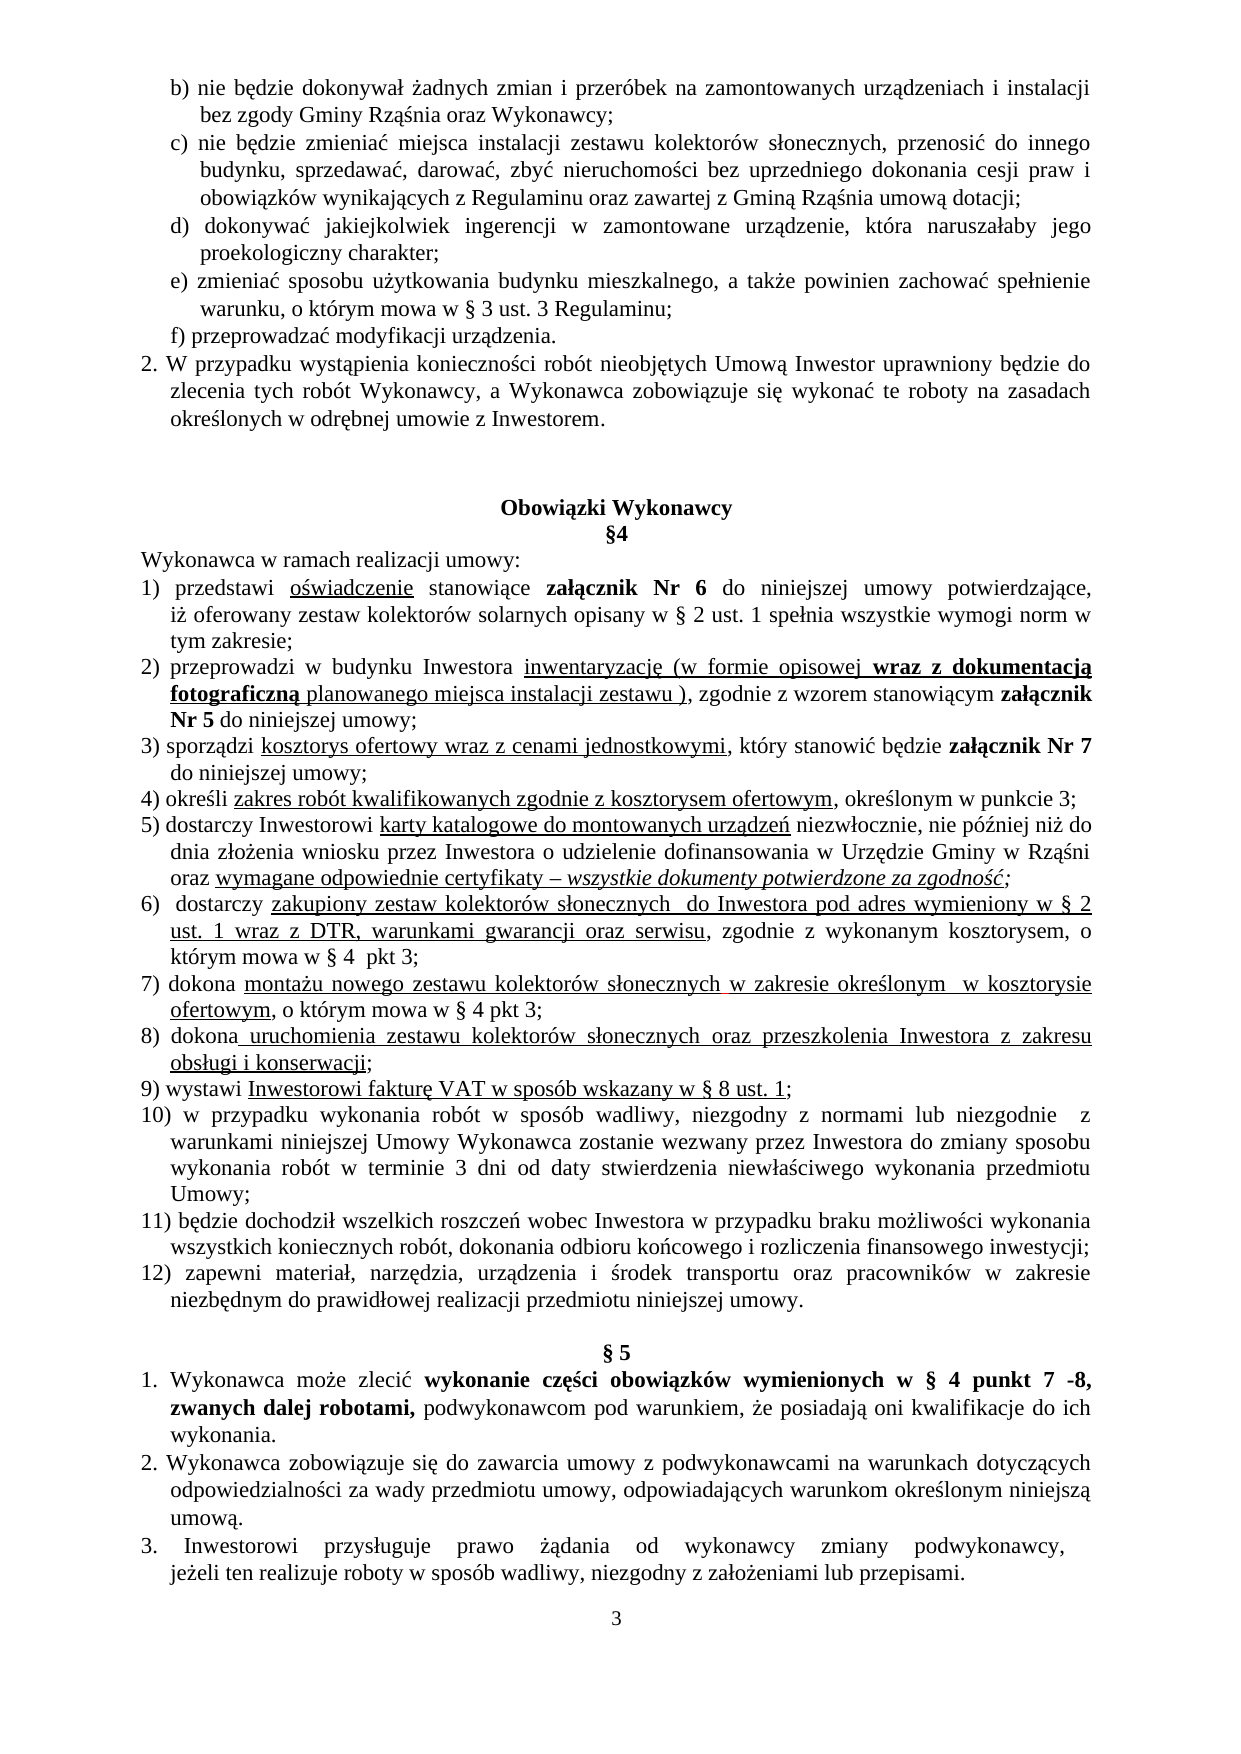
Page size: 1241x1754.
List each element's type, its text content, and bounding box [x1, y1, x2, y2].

text 2. W przypadku wystąpienia konieczności robót nieobjętych Umową Inwestor uprawniony będzie do zlecenia tych robót Wykonawcy, a Wykonawca zobowiązuje się wykonać te roboty na zasadach określonych w odrębnej umowie z Inwestorem. [141, 350, 1092, 431]
text Obowiązki Wykonawcy [141, 493, 1092, 520]
text 11) będzie dochodził wszelkich roszczeń wobec Inwestora w przypadku braku możliwości wykonania wszystkich koniecznych robót, dokonania odbioru końcowego i rozliczenia finansowego inwestycji; [141, 1207, 1092, 1259]
text 9) wystawi Inwestorowi fakturę VAT w sposób wskazany w § 8 ust. 1; [141, 1075, 1092, 1101]
text Wykonawca w ramach realizacji umowy: [141, 546, 1092, 573]
text 4) określi zakres robót kwalifikowanych zgodnie z kosztorysem ofertowym, określonym w punkcie 3; [141, 785, 1092, 811]
text 8) dokona uruchomienia zestawu kolektorów słonecznych oraz przeszkolenia Inwestora z zakresu obsługi i konserwacji; [141, 1022, 1092, 1075]
text 6) dostarczy zakupiony zestaw kolektorów słonecznych do Inwestora pod adres wymieniony w § 2 ust. 1 wraz z DTR, warunkami gwarancji oraz serwisu, zgodnie z wykonanym kosztorysem, o którym mowa w § 4 pkt 3; [141, 891, 1092, 969]
text 12) zapewni materiał, narzędzia, urządzenia i środek transportu oraz pracowników w zakresie niezbędnym do prawidłowej realizacji przedmiotu niniejszej umowy. [141, 1259, 1092, 1312]
text § 5 [141, 1338, 1092, 1365]
text c) nie będzie zmieniać miejsca instalacji zestawu kolektorów słonecznych, przenosić do innego budynku, sprzedawać, darować, zbyć nieruchomości bez uprzedniego dokonania cesji praw i obowiązków wynikających z Regulaminu oraz zawartej z Gminą Rząśnia umową dotacji; [170, 129, 1092, 211]
text 5) dostarczy Inwestorowi karty katalogowe do montowanych urządzeń niezwłocznie, nie później niż do dnia złożenia wniosku przez Inwestora o udzielenie dofinansowania w Urzędzie Gminy w Rząśni oraz wymagane odpowiednie certyfikaty – wszystkie dokumenty potwierdzone za zgodność; [141, 811, 1092, 891]
text 2) przeprowadzi w budynku Inwestora inwentaryzację (w formie opisowej wraz z dokumentacją fotograficzną planowanego miejsca instalacji zestawu ), zgodnie z wzorem stanowiącym załącznik Nr 5 do niniejszej umowy; [141, 653, 1092, 732]
text 1. Wykonawca może zlecić wykonanie części obowiązków wymienionych w § 4 punkt 7 -8, zwanych dalej robotami, podwykonawcom pod warunkiem, że posiadają oni kwalifikacje do ich wykonania. [141, 1366, 1092, 1448]
text 10) w przypadku wykonania robót w sposób wadliwy, niezgodny z normami lub niezgodnie z warunkami niniejszej Umowy Wykonawca zostanie wezwany przez Inwestora do zmiany sposobu wykonania robót w terminie 3 dni od daty stwierdzenia niewłaściwego wykonania przedmiotu Umowy; [141, 1101, 1092, 1207]
text 2. Wykonawca zobowiązuje się do zawarcia umowy z podwykonawcami na warunkach dotyczących odpowiedzialności za wady przedmiotu umowy, odpowiadających warunkom określonym niniejszą umową. [141, 1449, 1092, 1531]
text 3. Inwestorowi przysługuje prawo żądania od wykonawcy zmiany podwykonawcy, jeżeli ten realizuje roboty w sposób wadliwy, niezgodny z założeniami lub przepisami. [141, 1532, 1092, 1586]
text e) zmieniać sposobu użytkowania budynku mieszkalnego, a także powinien zachować spełnienie warunku, o którym mowa w § 3 ust. 3 Regulaminu; [170, 267, 1092, 321]
text §4 [141, 520, 1092, 546]
text b) nie będzie dokonywał żadnych zmian i przeróbek na zamontowanych urządzeniach i instalacji bez zgody Gminy Rząśnia oraz Wykonawcy; [170, 74, 1092, 128]
text f) przeprowadzać modyfikacji urządzenia. [170, 322, 1092, 348]
text d) dokonywać jakiejkolwiek ingerencji w zamontowane urządzenie, która naruszałaby jego proekologiczny charakter; [170, 212, 1092, 266]
text 7) dokona montażu nowego zestawu kolektorów słonecznych w zakresie określonym w kosztorysie ofertowym, o którym mowa w § 4 pkt 3; [141, 969, 1092, 1022]
text 3) sporządzi kosztorys ofertowy wraz z cenami jednostkowymi, który stanowić będzie załącznik Nr 7 do niniejszej umowy; [141, 732, 1092, 785]
text 1) przedstawi oświadczenie stanowiące załącznik Nr 6 do niniejszej umowy potwierdzające, iż oferowany zestaw kolektorów solarnych opisany w § 2 ust. 1 spełnia wszystkie wymogi norm w tym zakresie; [141, 573, 1092, 653]
